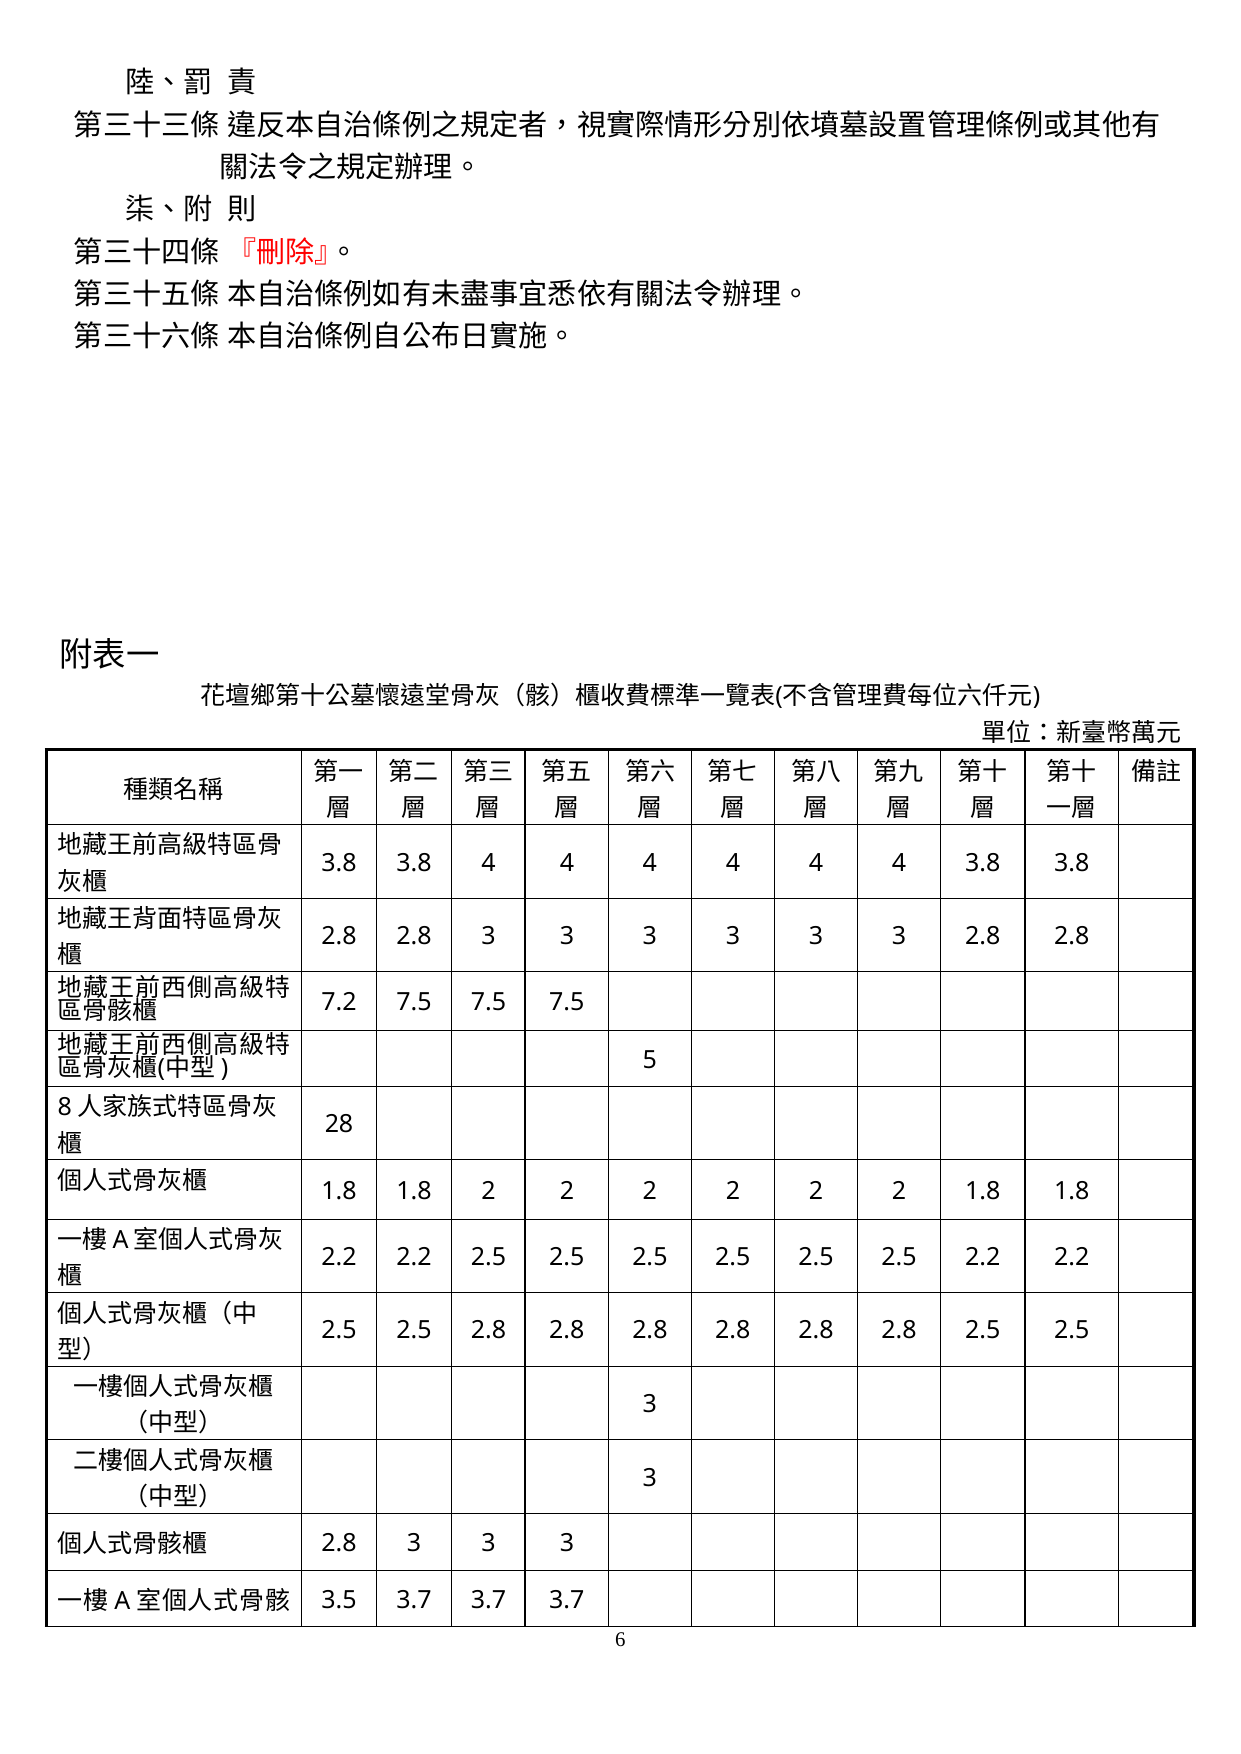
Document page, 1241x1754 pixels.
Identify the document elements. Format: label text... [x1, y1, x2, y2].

table_cell 2.2 [377, 1220, 451, 1292]
table_cell [452, 1031, 524, 1086]
table_cell [526, 1031, 608, 1086]
table_header 第二層 [377, 751, 451, 824]
table_cell 3 [377, 1514, 451, 1570]
table_cell 地藏王前高級特區骨灰櫃 [48, 825, 301, 897]
table_cell [377, 1087, 451, 1159]
table_cell 2.5 [302, 1293, 376, 1366]
table_cell 2.5 [692, 1220, 774, 1292]
table_header 第七層 [692, 751, 774, 824]
table_cell 2.5 [526, 1220, 608, 1292]
table_cell [775, 1031, 857, 1086]
table_cell 2.2 [941, 1220, 1024, 1292]
table_cell 一樓個人式骨灰櫃（中型） [48, 1367, 301, 1439]
table_cell 2.8 [941, 899, 1024, 971]
table_cell [1119, 899, 1192, 971]
table_cell 2.8 [526, 1293, 608, 1366]
table_cell 4 [526, 825, 608, 897]
table_cell [377, 1367, 451, 1439]
table_cell 2 [692, 1160, 774, 1218]
table_cell [377, 1440, 451, 1513]
table_cell [941, 972, 1024, 1030]
table_cell 一樓A室個人式骨骸 [48, 1571, 301, 1626]
table_cell 2.5 [941, 1293, 1024, 1366]
table_cell 2.8 [858, 1293, 940, 1366]
table_cell [377, 1031, 451, 1086]
table_cell [1119, 825, 1192, 897]
table_cell 3 [609, 1440, 691, 1513]
table_cell 28 [302, 1087, 376, 1159]
table_cell [858, 1031, 940, 1086]
table_cell [941, 1440, 1024, 1513]
table_cell 1.8 [941, 1160, 1024, 1218]
table_cell 1.8 [1026, 1160, 1118, 1218]
table_cell [941, 1367, 1024, 1439]
table_cell [858, 1440, 940, 1513]
table_cell 3.8 [1026, 825, 1118, 897]
table_cell [1119, 1367, 1192, 1439]
table_cell 3 [452, 1514, 524, 1570]
table_cell [692, 972, 774, 1030]
table_cell 2.2 [1026, 1220, 1118, 1292]
table_cell [526, 1367, 608, 1439]
table_cell [1119, 972, 1192, 1030]
table_cell 2.8 [775, 1293, 857, 1366]
table_cell [692, 1571, 774, 1626]
table_cell 2 [609, 1160, 691, 1218]
table_cell [775, 972, 857, 1030]
table_cell 2.5 [452, 1220, 524, 1292]
table_cell 3 [452, 899, 524, 971]
table_cell 4 [692, 825, 774, 897]
table_cell 地藏王前西側高級特區骨灰櫃(中型 ) [48, 1031, 301, 1086]
table_cell 7.5 [377, 972, 451, 1030]
table_cell 3 [775, 899, 857, 971]
table_cell 3.8 [377, 825, 451, 897]
table_cell [1026, 1367, 1118, 1439]
table_cell 2.8 [1026, 899, 1118, 971]
table_cell 4 [775, 825, 857, 897]
table_cell [302, 1367, 376, 1439]
table_cell 2.8 [302, 1514, 376, 1570]
text 陸、罰 責 [59, 59, 1181, 101]
table_cell 個人式骨骸櫃 [48, 1514, 301, 1570]
table_cell [1119, 1160, 1192, 1218]
table_cell 5 [609, 1031, 691, 1086]
table_header 種類名稱 [48, 751, 301, 824]
table_cell 2.5 [377, 1293, 451, 1366]
table_cell [858, 972, 940, 1030]
table_header 第九層 [858, 751, 940, 824]
table_cell [526, 1087, 608, 1159]
table_cell 2 [526, 1160, 608, 1218]
table_header 第六層 [609, 751, 691, 824]
table_cell [1026, 1440, 1118, 1513]
table_cell 二樓個人式骨灰櫃（中型） [48, 1440, 301, 1513]
table_header 第三層 [452, 751, 524, 824]
table_cell [1026, 1031, 1118, 1086]
table_cell [302, 1440, 376, 1513]
text 附表一 [59, 628, 1181, 676]
table_cell 2 [858, 1160, 940, 1218]
table_header 第八層 [775, 751, 857, 824]
table_cell [1119, 1514, 1192, 1570]
table_cell [452, 1440, 524, 1513]
table_cell 3.7 [452, 1571, 524, 1626]
table_cell [1119, 1031, 1192, 1086]
table_cell 3 [858, 899, 940, 971]
table_cell [941, 1031, 1024, 1086]
table_cell 2.2 [302, 1220, 376, 1292]
table_cell 3.7 [526, 1571, 608, 1626]
table_header 第十層 [941, 751, 1024, 824]
table_header 第五層 [526, 751, 608, 824]
table_cell 7.2 [302, 972, 376, 1030]
table_cell 3 [609, 899, 691, 971]
table_cell [452, 1367, 524, 1439]
table_cell 3.5 [302, 1571, 376, 1626]
table_cell 地藏王前西側高級特區骨骸櫃 [48, 972, 301, 1030]
table_cell [1119, 1571, 1192, 1626]
table_cell 4 [858, 825, 940, 897]
table_cell 7.5 [526, 972, 608, 1030]
text 單位：新臺幣萬元 [59, 712, 1181, 748]
table_cell 個人式骨灰櫃（中型） [48, 1293, 301, 1366]
table_cell [609, 972, 691, 1030]
table_cell [775, 1571, 857, 1626]
table_cell [858, 1087, 940, 1159]
table_cell 4 [609, 825, 691, 897]
text 第三十五條 本自治條例如有未盡事宜悉依有關法令辦理。 [59, 271, 1181, 313]
table_cell 3.8 [941, 825, 1024, 897]
table_cell 2.8 [377, 899, 451, 971]
table_cell [609, 1514, 691, 1570]
text 柒、附 則 [59, 186, 1181, 228]
table_cell 2.8 [302, 899, 376, 971]
table_cell 3 [526, 899, 608, 971]
table_cell 2 [775, 1160, 857, 1218]
table_cell [858, 1571, 940, 1626]
table_cell [609, 1087, 691, 1159]
table_cell 地藏王背面特區骨灰櫃 [48, 899, 301, 971]
table_cell 2.5 [609, 1220, 691, 1292]
text 花壇鄉第十公墓懷遠堂骨灰（骸）櫃收費標準一覽表(不含管理費每位六仟元) [59, 676, 1181, 712]
table_cell [775, 1367, 857, 1439]
table_cell [609, 1571, 691, 1626]
table_cell [941, 1087, 1024, 1159]
text 第三十六條 本自治條例自公布日實施。 [59, 313, 1181, 355]
text 第三十三條 違反本自治條例之規定者，視實際情形分別依墳墓設置管理條例或其他有關法令之規定辦理。 [59, 101, 1181, 186]
table_cell [692, 1031, 774, 1086]
table_cell 1.8 [302, 1160, 376, 1218]
table_cell [1119, 1220, 1192, 1292]
table_cell [526, 1440, 608, 1513]
table_cell [692, 1514, 774, 1570]
table_cell [692, 1087, 774, 1159]
table_cell [858, 1367, 940, 1439]
table_cell [1119, 1293, 1192, 1366]
table_cell 3.8 [302, 825, 376, 897]
table_cell 3.7 [377, 1571, 451, 1626]
table_cell [302, 1031, 376, 1086]
table_cell 個人式骨灰櫃 [48, 1160, 301, 1218]
table_cell 7.5 [452, 972, 524, 1030]
table_header 第十一層 [1026, 751, 1118, 824]
table_cell 4 [452, 825, 524, 897]
table_cell 2.8 [452, 1293, 524, 1366]
text 第三十四條 『刪除』。 [59, 228, 1181, 271]
table_header 備註 [1119, 751, 1192, 824]
table_cell 2.5 [1026, 1293, 1118, 1366]
table_cell 8人家族式特區骨灰櫃 [48, 1087, 301, 1159]
table_cell [775, 1514, 857, 1570]
table_cell 3 [526, 1514, 608, 1570]
table_cell 1.8 [377, 1160, 451, 1218]
table_cell [692, 1367, 774, 1439]
table_cell [775, 1087, 857, 1159]
table_cell [858, 1514, 940, 1570]
table_cell [1026, 1514, 1118, 1570]
table_cell 2.5 [775, 1220, 857, 1292]
table_cell [692, 1440, 774, 1513]
table_cell 3 [692, 899, 774, 971]
table_cell [1026, 972, 1118, 1030]
table_cell [1119, 1087, 1192, 1159]
table_cell 一樓A室個人式骨灰櫃 [48, 1220, 301, 1292]
table_cell [941, 1571, 1024, 1626]
table_cell [941, 1514, 1024, 1570]
table_cell [452, 1087, 524, 1159]
table_cell [1026, 1087, 1118, 1159]
table_cell 2.8 [609, 1293, 691, 1366]
table_cell 2.5 [858, 1220, 940, 1292]
table_cell [1119, 1440, 1192, 1513]
table_cell 3 [609, 1367, 691, 1439]
table_cell 2 [452, 1160, 524, 1218]
table_header 第一層 [302, 751, 376, 824]
table_cell [775, 1440, 857, 1513]
table_cell [1026, 1571, 1118, 1626]
table_cell 2.8 [692, 1293, 774, 1366]
